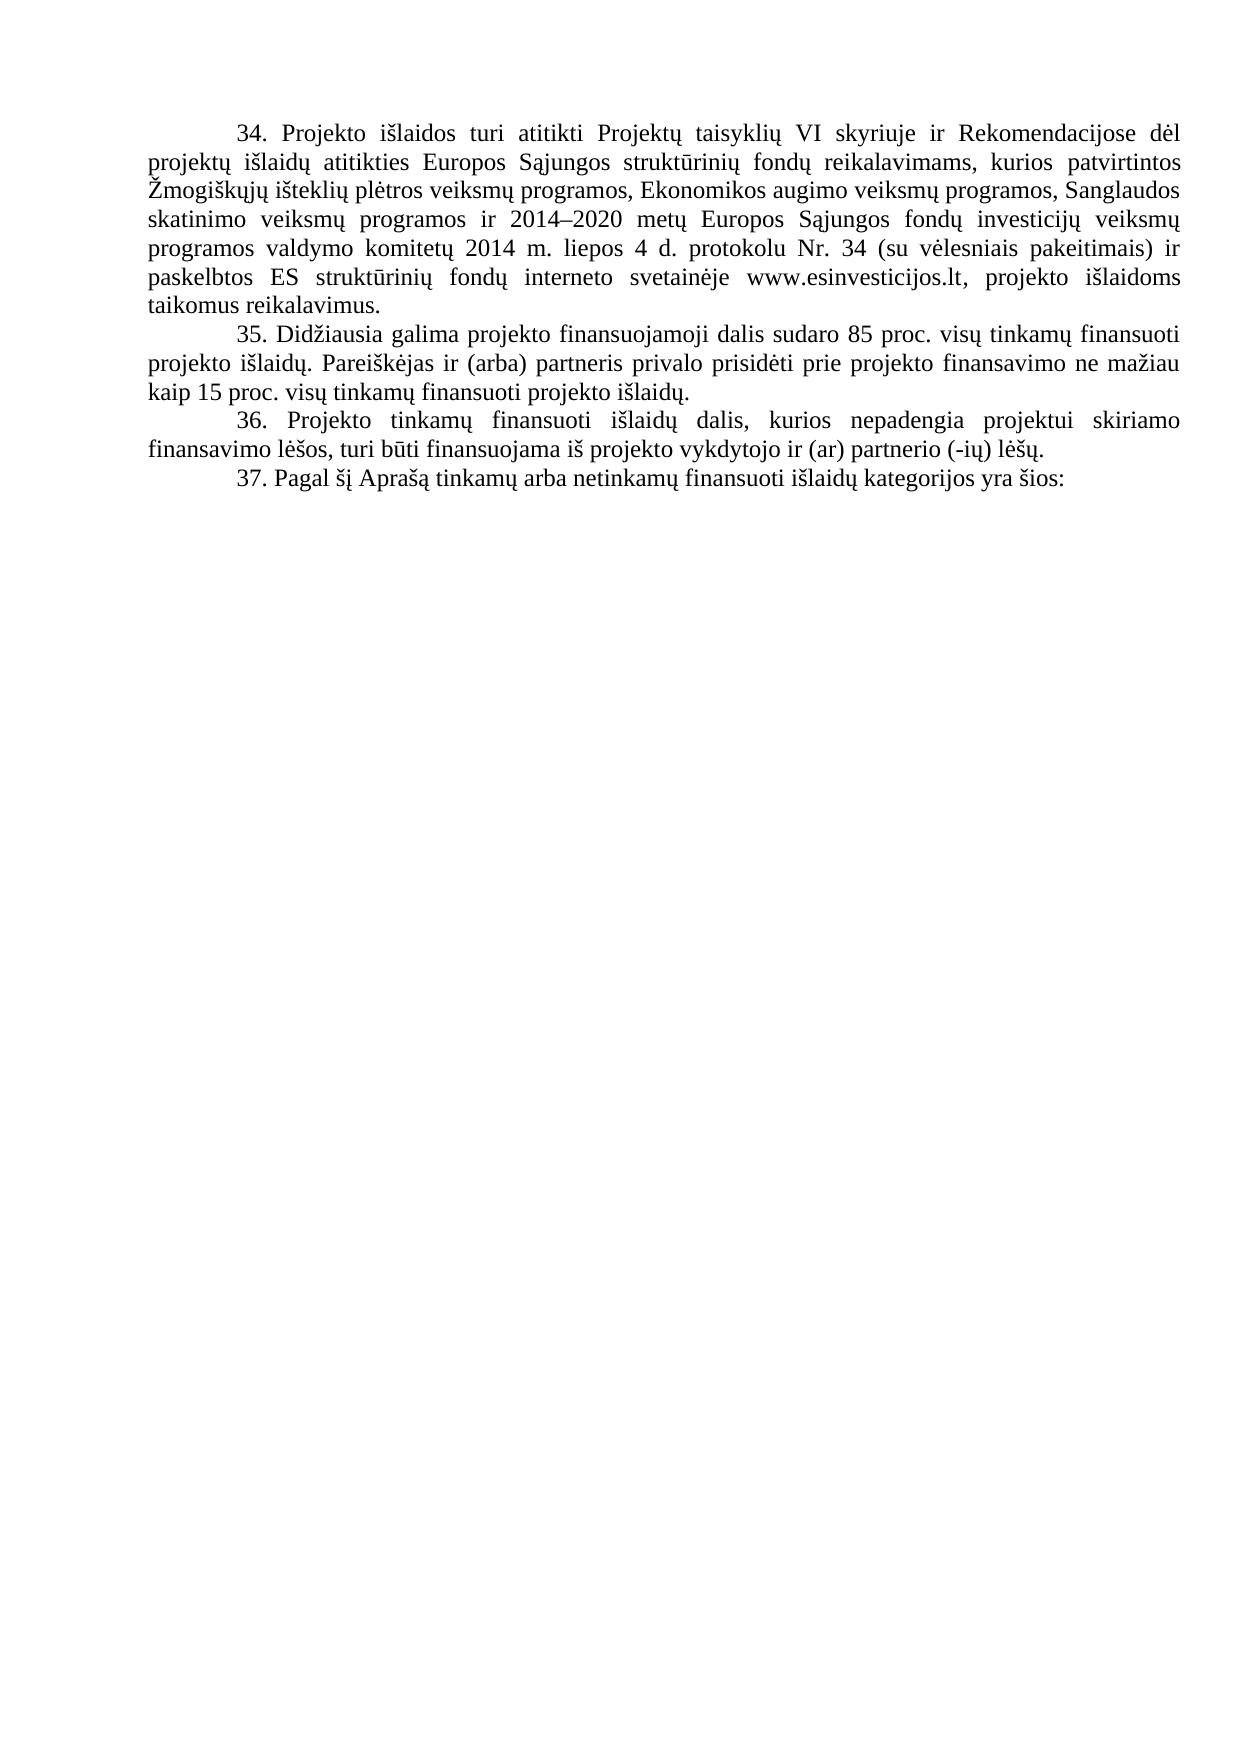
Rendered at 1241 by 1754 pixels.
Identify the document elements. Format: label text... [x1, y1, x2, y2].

text 34. Projekto išlaidos turi atitikti Projektų taisyklių VI skyriuje ir Rekomendacijose dėl projektų išlaidų atitikties Europos Sąjungos struktūrinių fondų reikalavimams, kurios patvirtintos Žmogiškųjų išteklių plėtros veiksmų programos, Ekonomikos augimo veiksmų programos, Sanglaudos skatinimo veiksmų programos ir 2014–2020 metų Europos Sąjungos fondų investicijų veiksmų programos valdymo komitetų 2014 m. liepos 4 d. protokolu Nr. 34 (su vėlesniais pakeitimais) ir paskelbtos ES struktūrinių fondų interneto svetainėje www.esinvesticijos.lt, projekto išlaidoms taikomus reikalavimus. [148, 118, 1181, 319]
text 36. Projekto tinkamų finansuoti išlaidų dalis, kurios nepadengia projektui skiriamo finansavimo lėšos, turi būti finansuojama iš projekto vykdytojo ir (ar) partnerio (-ių) lėšų. [148, 406, 1181, 463]
text 37. Pagal šį Aprašą tinkamų arba netinkamų finansuoti išlaidų kategorijos yra šios: [148, 463, 1181, 492]
text 35. Didžiausia galima projekto finansuojamoji dalis sudaro 85 proc. visų tinkamų finansuoti projekto išlaidų. Pareiškėjas ir (arba) partneris privalo prisidėti prie projekto finansavimo ne mažiau kaip 15 proc. visų tinkamų finansuoti projekto išlaidų. [148, 319, 1181, 406]
